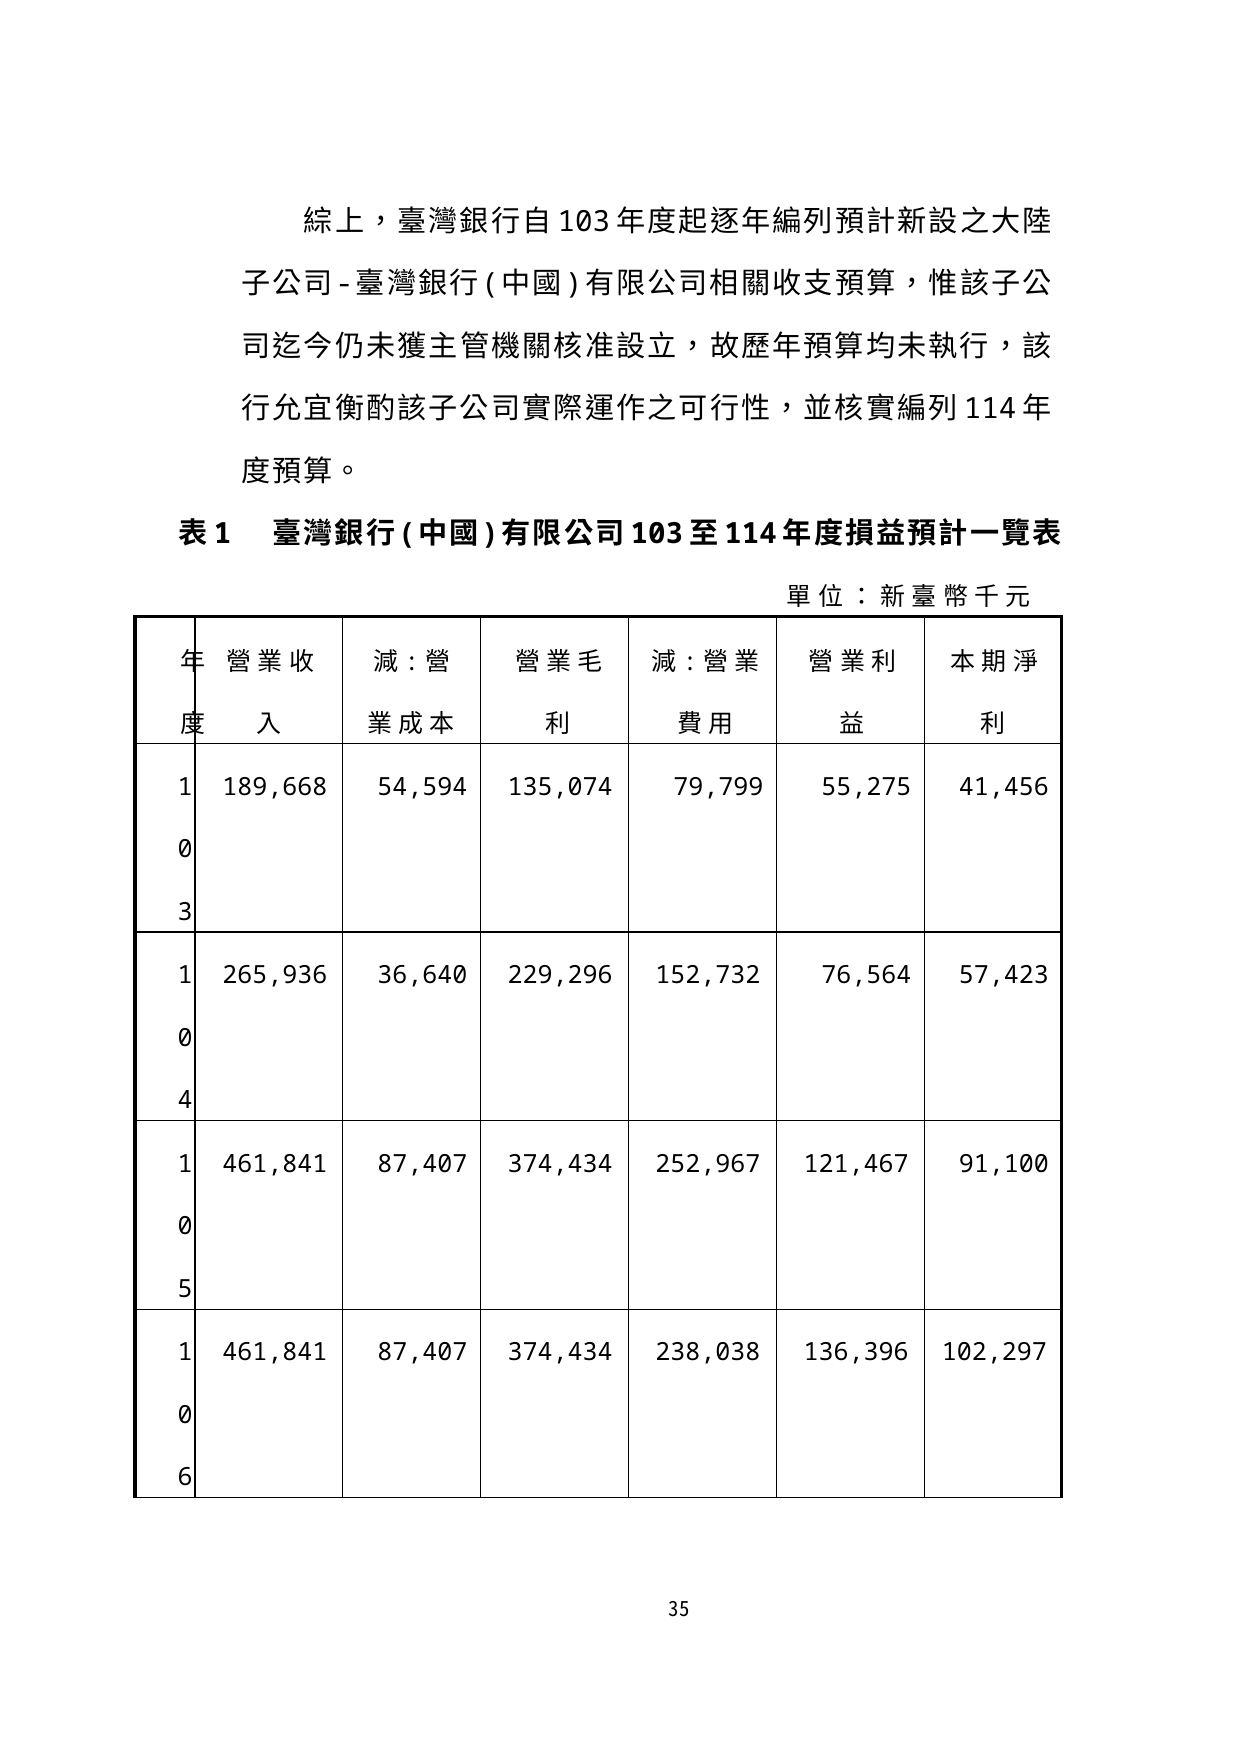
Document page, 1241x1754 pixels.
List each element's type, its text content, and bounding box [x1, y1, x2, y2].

table_cell 136,396 [777, 1310, 924, 1497]
table_cell 91,100 [925, 1121, 1060, 1308]
table_header 減:營業費用 [629, 618, 776, 743]
table_cell 106 [137, 1310, 194, 1497]
table_cell 461,841 [196, 1310, 342, 1497]
table_cell 104 [137, 933, 194, 1120]
table_cell 229,296 [481, 933, 628, 1120]
table_cell 121,467 [777, 1121, 924, 1308]
table_cell 252,967 [629, 1121, 776, 1308]
text 表1 臺灣銀行(中國)有限公司103至114年度損益預計一覽表 [127, 490, 1063, 552]
table_cell 36,640 [343, 933, 480, 1120]
table_header 營業收入 [196, 618, 342, 743]
table_cell 87,407 [343, 1310, 480, 1497]
table_cell 102,297 [925, 1310, 1060, 1497]
table_cell 152,732 [629, 933, 776, 1120]
table_cell 87,407 [343, 1121, 480, 1308]
table_cell 374,434 [481, 1121, 628, 1308]
table_header 營業毛利 [481, 618, 628, 743]
table_cell 57,423 [925, 933, 1060, 1120]
text 綜上，臺灣銀行自103年度起逐年編列預計新設之大陸子公司-臺灣銀行(中國)有限公司相關收支預算，惟該子公司迄今仍未獲主管機關核准設立，故歷年預算均未執行，該行允宜衡酌該子公司實際運作之可行性，並核實編列114年度預算。 [236, 177, 1063, 490]
table_cell 374,434 [481, 1310, 628, 1497]
table_cell 41,456 [925, 744, 1060, 931]
table_cell 135,074 [481, 744, 628, 931]
table_cell 238,038 [629, 1310, 776, 1497]
table_cell 76,564 [777, 933, 924, 1120]
table_cell 461,841 [196, 1121, 342, 1308]
table_header 年度 [137, 618, 194, 743]
table_cell 189,668 [196, 744, 342, 931]
table_cell 79,799 [629, 744, 776, 931]
table_header 營業利益 [777, 618, 924, 743]
table_cell 54,594 [343, 744, 480, 931]
text 單位：新臺幣千元 [177, 552, 1033, 615]
table_cell 265,936 [196, 933, 342, 1120]
table_cell 103 [137, 744, 194, 931]
table_cell 55,275 [777, 744, 924, 931]
table_cell 105 [137, 1121, 194, 1308]
table_header 本期淨利 [925, 618, 1060, 743]
table_header 減:營業成本 [343, 618, 480, 743]
